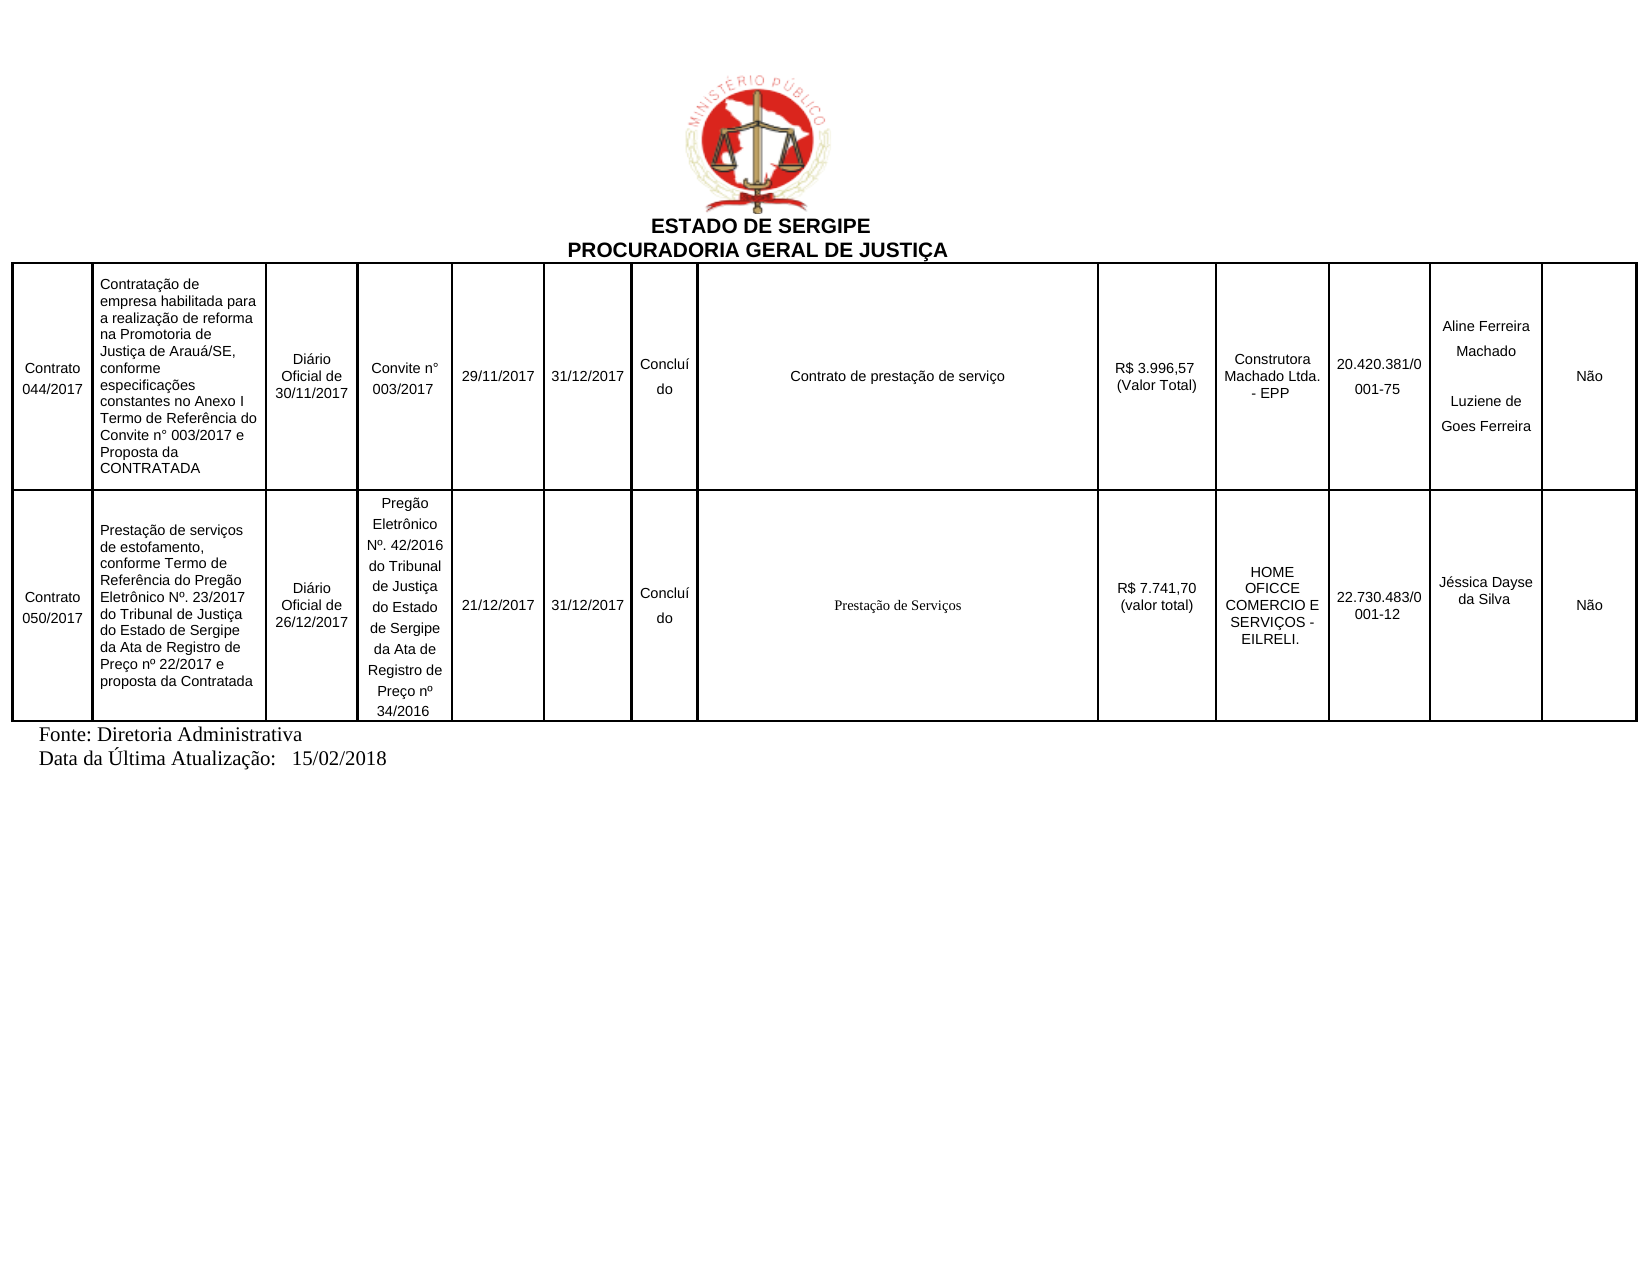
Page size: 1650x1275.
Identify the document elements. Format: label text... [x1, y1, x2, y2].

table_cell Jéssica Dayse da Silva [1431, 491, 1541, 720]
table_cell Concluído [633, 491, 696, 720]
table_cell 31/12/2017 [545, 491, 630, 720]
table_cell Contratação de empresa habilitada para a realização de reforma na Promotoria de Justiça de Arauá/SE, conforme especificações constantes no Anexo I Termo de Referência do Convite n° 003/2017 e Proposta da CONTRATADA [94, 264, 265, 489]
table_cell Diário Oficial de 26/12/2017 [267, 491, 356, 720]
table_cell Concluído [633, 264, 696, 489]
table_cell Construtora Machado Ltda. - EPP [1217, 264, 1328, 489]
table_cell Contrato de prestação de serviço [699, 264, 1097, 489]
table_cell 20.420.381/0001-75 [1330, 264, 1429, 489]
table_cell Contrato 050/2017 [14, 491, 91, 720]
table_cell Convite n° 003/2017 [359, 264, 451, 489]
table_cell Diário Oficial de 30/11/2017 [267, 264, 356, 489]
text Fonte: Diretoria Administrativa [12, 722, 1503, 746]
table_cell Prestação de Serviços [699, 491, 1097, 720]
table_cell Pregão Eletrônico Nº. 42/2016 do Tribunal de Justiça do Estado de Sergipe da Ata de Registro de Preço nº 34/2016 [359, 491, 451, 720]
table_cell Prestação de serviços de estofamento, conforme Termo de Referência do Pregão Eletrônico Nº. 23/2017 do Tribunal de Justiça do Estado de Sergipe da Ata de Registro de Preço nº 22/2017 e proposta da Contratada [94, 491, 265, 720]
table_cell 22.730.483/0001-12 [1330, 491, 1429, 720]
table_cell R$ 3.996,57 (Valor Total) [1099, 264, 1215, 489]
table_cell Não [1543, 491, 1635, 720]
table_cell HOME OFICCE COMERCIO E SERVIÇOS - EILRELI. [1217, 491, 1328, 720]
table_cell 31/12/2017 [545, 264, 630, 489]
table_cell 21/12/2017 [453, 491, 543, 720]
table_cell Aline Ferreira Machado Luziene de Goes Ferreira [1431, 264, 1541, 489]
text Data da Última Atualização: 15/02/2018 [12, 746, 1503, 770]
table_cell Contrato 044/2017 [14, 264, 91, 489]
table_cell 29/11/2017 [453, 264, 543, 489]
table_cell Não [1543, 264, 1635, 489]
table_cell R$ 7.741,70 (valor total) [1099, 491, 1215, 720]
